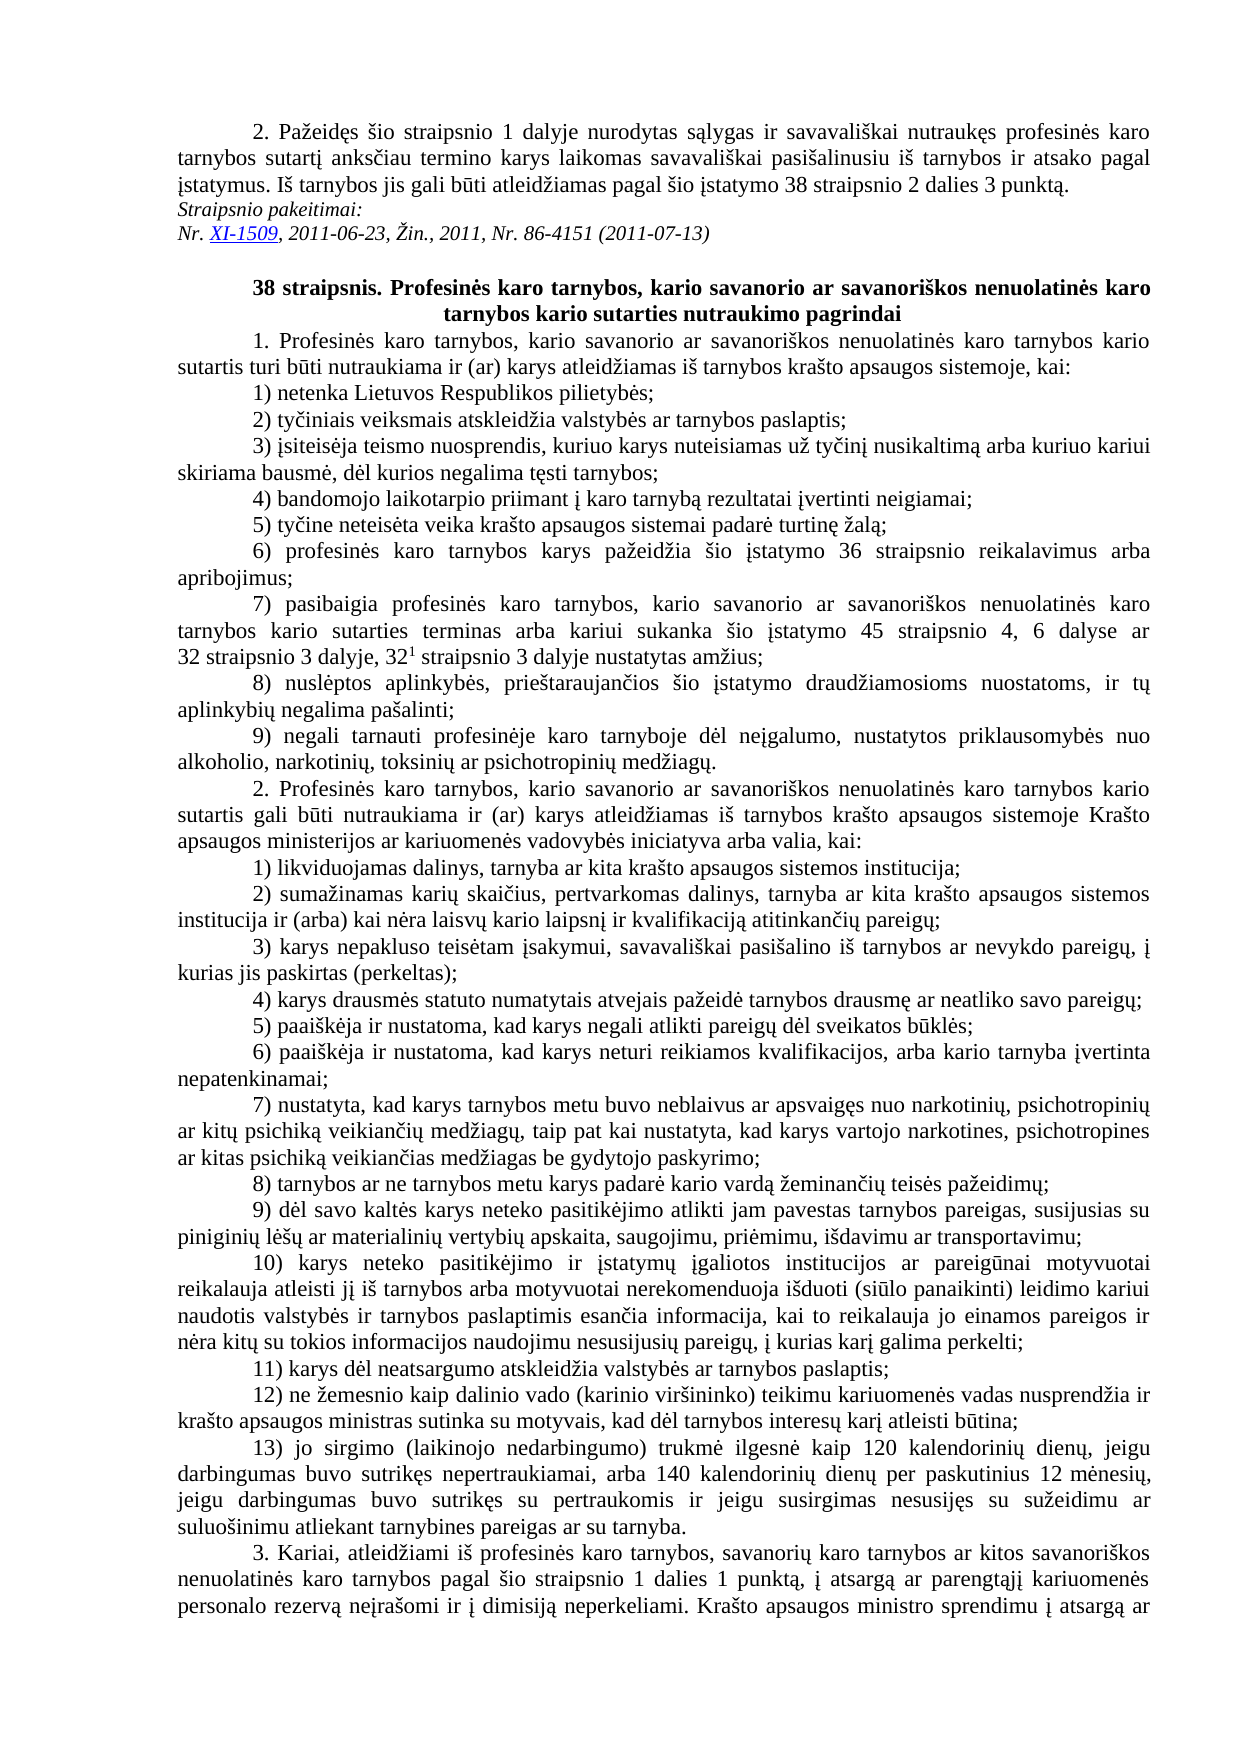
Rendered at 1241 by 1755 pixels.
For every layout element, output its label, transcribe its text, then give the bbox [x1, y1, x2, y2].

text 5) tyčine neteisėta veika krašto apsaugos sistemai padarė turtinę žalą; [177, 511, 1152, 538]
text 6) paaiškėja ir nustatoma, kad karys neturi reikiamos kvalifikacijos, arba kario tarnyba įvertinta nepatenkinamai; [177, 1038, 1152, 1091]
text Nr. XI-1509, 2011-06-23, Žin., 2011, Nr. 86-4151 (2011-07-13) [177, 221, 1152, 245]
text 11) karys dėl neatsargumo atskleidžia valstybės ar tarnybos paslaptis; [177, 1354, 1152, 1381]
text 2. Profesinės karo tarnybos, kario savanorio ar savanoriškos nenuolatinės karo tarnybos kario sutartis gali būti nutraukiama ir (ar) karys atleidžiamas iš tarnybos krašto apsaugos sistemoje Krašto apsaugos ministerijos ar kariuomenės vadovybės iniciatyva arba valia, kai: [177, 775, 1152, 854]
text 2) tyčiniais veiksmais atskleidžia valstybės ar tarnybos paslaptis; [177, 406, 1152, 432]
text 3) įsiteisėja teismo nuosprendis, kuriuo karys nuteisiamas už tyčinį nusikaltimą arba kuriuo kariui skiriama bausmė, dėl kurios negalima tęsti tarnybos; [177, 432, 1152, 485]
text 38 straipsnis. Profesinės karo tarnybos, kario savanorio ar savanoriškos nenuolatinės karo tarnybos kario sutarties nutraukimo pagrindai [252, 274, 1152, 327]
text 9) negali tarnauti profesinėje karo tarnyboje dėl neįgalumo, nustatytos priklausomybės nuo alkoholio, narkotinių, toksinių ar psichotropinių medžiagų. [177, 722, 1152, 775]
text 12) ne žemesnio kaip dalinio vado (karinio viršininko) teikimu kariuomenės vadas nusprendžia ir krašto apsaugos ministras sutinka su motyvais, kad dėl tarnybos interesų karį atleisti būtina; [177, 1381, 1152, 1434]
text Straipsnio pakeitimai: [177, 197, 1152, 221]
text 1) netenka Lietuvos Respublikos pilietybės; [177, 379, 1152, 406]
text 3) karys nepakluso teisėtam įsakymui, savavališkai pasišalino iš tarnybos ar nevykdo pareigų, į kurias jis paskirtas (perkeltas); [177, 933, 1152, 986]
text 7) nustatyta, kad karys tarnybos metu buvo neblaivus ar apsvaigęs nuo narkotinių, psichotropinių ar kitų psichiką veikiančių medžiagų, taip pat kai nustatyta, kad karys vartojo narkotines, psichotropines ar kitas psichiką veikiančias medžiagas be gydytojo paskyrimo; [177, 1091, 1152, 1170]
text 2) sumažinamas karių skaičius, pertvarkomas dalinys, tarnyba ar kita krašto apsaugos sistemos institucija ir (arba) kai nėra laisvų kario laipsnį ir kvalifikaciją atitinkančių pareigų; [177, 880, 1152, 933]
text 1) likviduojamas dalinys, tarnyba ar kita krašto apsaugos sistemos institucija; [177, 854, 1152, 880]
text 4) bandomojo laikotarpio priimant į karo tarnybą rezultatai įvertinti neigiamai; [177, 485, 1152, 511]
text 8) nuslėptos aplinkybės, prieštaraujančios šio įstatymo draudžiamosioms nuostatoms, ir tų aplinkybių negalima pašalinti; [177, 669, 1152, 722]
text 3. Kariai, atleidžiami iš profesinės karo tarnybos, savanorių karo tarnybos ar kitos savanoriškos nenuolatinės karo tarnybos pagal šio straipsnio 1 dalies 1 punktą, į atsargą ar parengtąjį kariuomenės personalo rezervą neįrašomi ir į dimisiją neperkeliami. Krašto apsaugos ministro sprendimu į atsargą ar [177, 1539, 1152, 1618]
text 6) profesinės karo tarnybos karys pažeidžia šio įstatymo 36 straipsnio reikalavimus arba apribojimus; [177, 538, 1152, 590]
text 9) dėl savo kaltės karys neteko pasitikėjimo atlikti jam pavestas tarnybos pareigas, susijusias su piniginių lėšų ar materialinių vertybių apskaita, saugojimu, priėmimu, išdavimu ar transportavimu; [177, 1196, 1152, 1249]
text 1. Profesinės karo tarnybos, kario savanorio ar savanoriškos nenuolatinės karo tarnybos kario sutartis turi būti nutraukiama ir (ar) karys atleidžiamas iš tarnybos krašto apsaugos sistemoje, kai: [177, 327, 1152, 379]
text 2. Pažeidęs šio straipsnio 1 dalyje nurodytas sąlygas ir savavališkai nutraukęs profesinės karo tarnybos sutartį anksčiau termino karys laikomas savavališkai pasišalinusiu iš tarnybos ir atsako pagal įstatymus. Iš tarnybos jis gali būti atleidžiamas pagal šio įstatymo 38 straipsnio 2 dalies 3 punktą. [177, 118, 1152, 197]
text 5) paaiškėja ir nustatoma, kad karys negali atlikti pareigų dėl sveikatos būklės; [177, 1012, 1152, 1038]
text 8) tarnybos ar ne tarnybos metu karys padarė kario vardą žeminančių teisės pažeidimų; [177, 1170, 1152, 1196]
text 10) karys neteko pasitikėjimo ir įstatymų įgaliotos institucijos ar pareigūnai motyvuotai reikalauja atleisti jį iš tarnybos arba motyvuotai nerekomenduoja išduoti (siūlo panaikinti) leidimo kariui naudotis valstybės ir tarnybos paslaptimis esančia informacija, kai to reikalauja jo einamos pareigos ir nėra kitų su tokios informacijos naudojimu nesusijusių pareigų, į kurias karį galima perkelti; [177, 1249, 1152, 1354]
text 7) pasibaigia profesinės karo tarnybos, kario savanorio ar savanoriškos nenuolatinės karo tarnybos kario sutarties terminas arba kariui sukanka šio įstatymo 45 straipsnio 4, 6 dalyse ar 32 straipsnio 3 dalyje, 321 straipsnio 3 dalyje nustatytas amžius; [177, 590, 1152, 669]
text 4) karys drausmės statuto numatytais atvejais pažeidė tarnybos drausmę ar neatliko savo pareigų; [177, 986, 1152, 1012]
text 13) jo sirgimo (laikinojo nedarbingumo) trukmė ilgesnė kaip 120 kalendorinių dienų, jeigu darbingumas buvo sutrikęs nepertraukiamai, arba 140 kalendorinių dienų per paskutinius 12 mėnesių, jeigu darbingumas buvo sutrikęs su pertraukomis ir jeigu susirgimas nesusijęs su sužeidimu ar suluošinimu atliekant tarnybines pareigas ar su tarnyba. [177, 1434, 1152, 1539]
